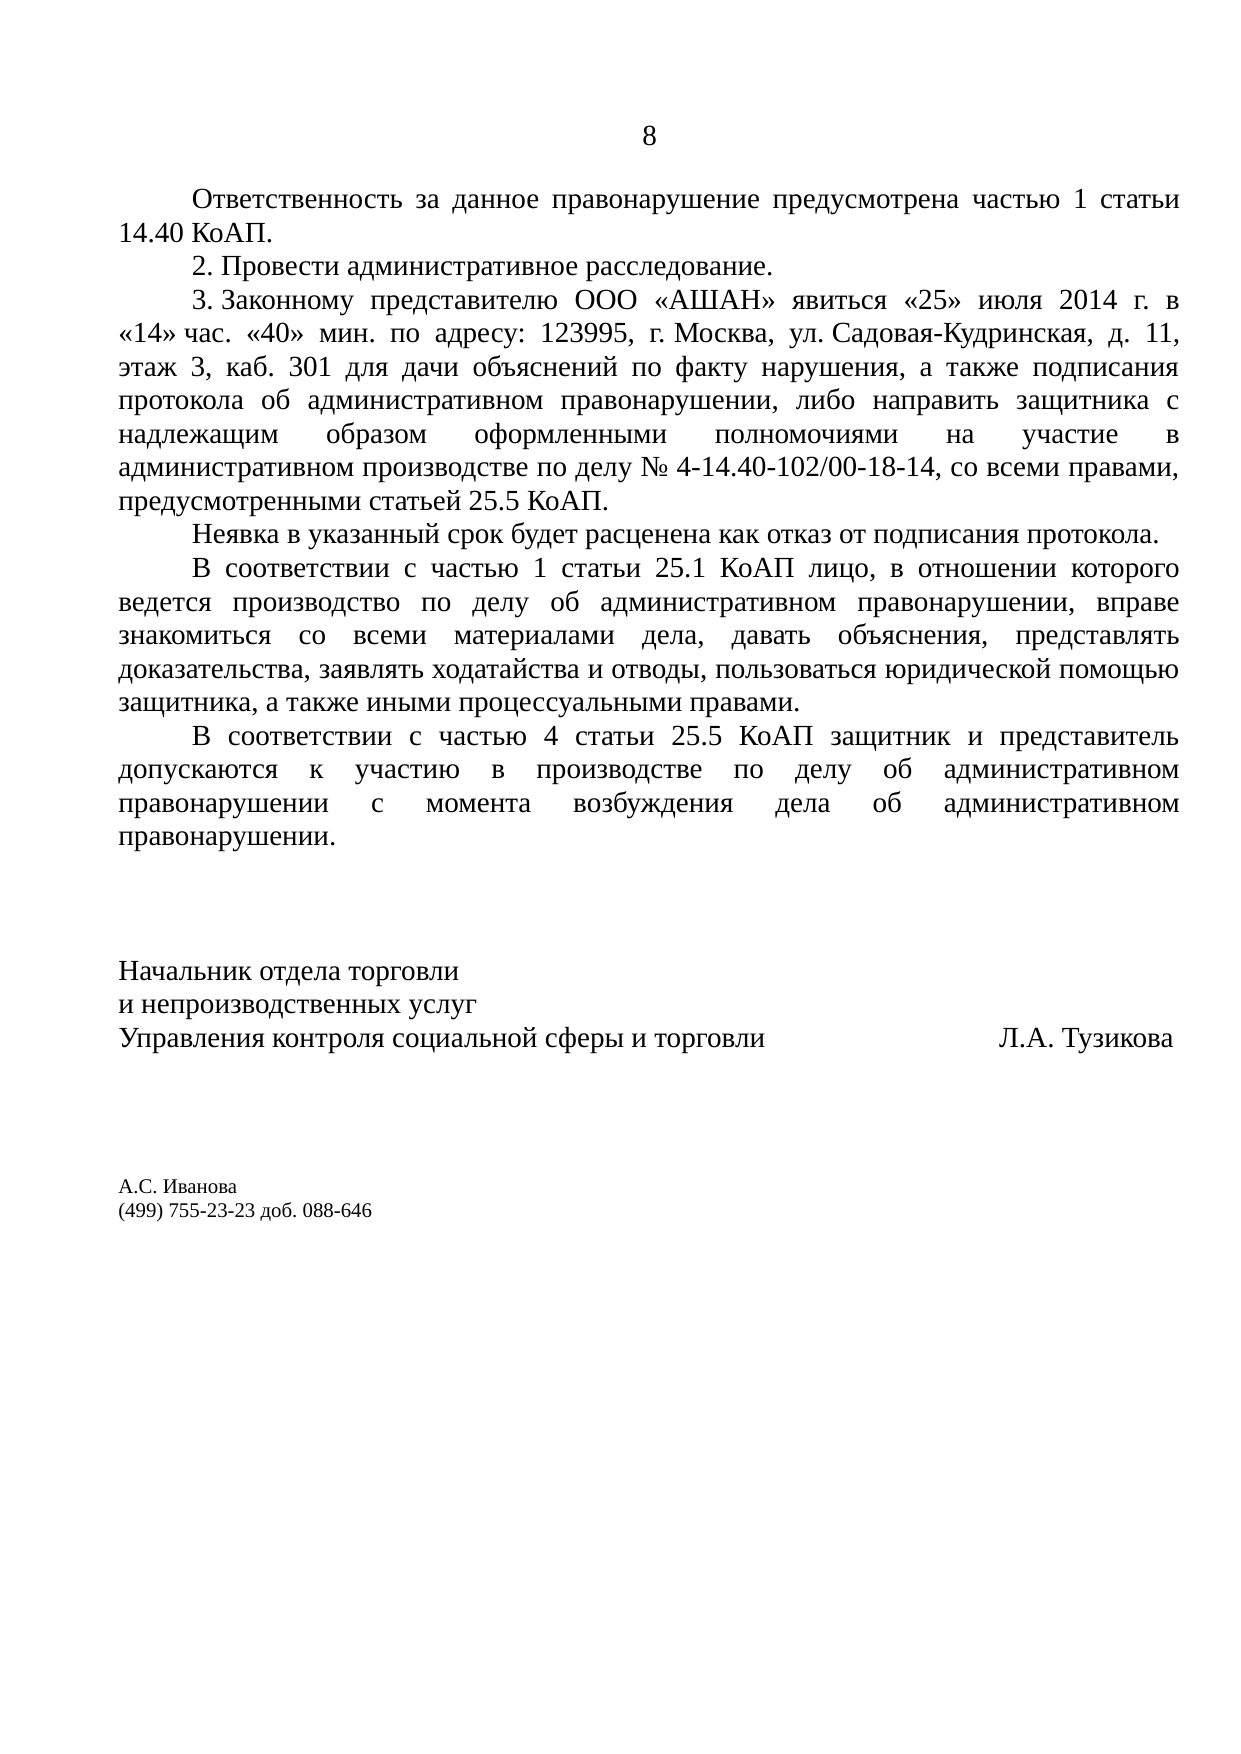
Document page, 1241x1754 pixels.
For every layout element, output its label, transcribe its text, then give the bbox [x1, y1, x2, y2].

text и непроизводственных услуг [118, 986, 1181, 1020]
text Ответственность за данное правонарушение предусмотрена частью 1 статьи 14.40 КоАП. [118, 181, 1181, 248]
text А.С. Иванова [118, 1173, 1181, 1198]
text 2. Провести административное расследование. [118, 248, 1181, 282]
text В соответствии с частью 1 статьи 25.1 КоАП лицо, в отношении которого ведется производство по делу об административном правонарушении, вправе знакомиться со всеми материалами дела, давать объяснения, представлять доказательства, заявлять ходатайства и отводы, пользоваться юридической помощью защитника, а также иными процессуальными правами. [118, 550, 1181, 718]
text Неявка в указанный срок будет расценена как отказ от подписания протокола. [118, 517, 1181, 550]
text Управления контроля социальной сферы и торговли Л.А. Тузикова [118, 1020, 1181, 1053]
text (499) 755-23-23 доб. 088-646 [118, 1198, 1181, 1222]
text В соответствии с частью 4 статьи 25.5 КоАП защитник и представитель допускаются к участию в производстве по делу об административном правонарушении с момента возбуждения дела об административном правонарушении. [118, 718, 1181, 852]
text Начальник отдела торговли [118, 953, 1181, 986]
text 3. Законному представителю ООО «АШАН» явиться «25» июля 2014 г. в «14» час. «40» мин. по адресу: 123995, г. Москва, ул. Садовая-Кудринская, д. 11, этаж 3, каб. 301 для дачи объяснений по факту нарушения, а также подписания протокола об административном правонарушении, либо направить защитника с надлежащим образом оформленными полномочиями на участие в административном производстве по делу № 4-14.40-102/00-18-14, со всеми правами, предусмотренными статьей 25.5 КоАП. [118, 282, 1181, 517]
